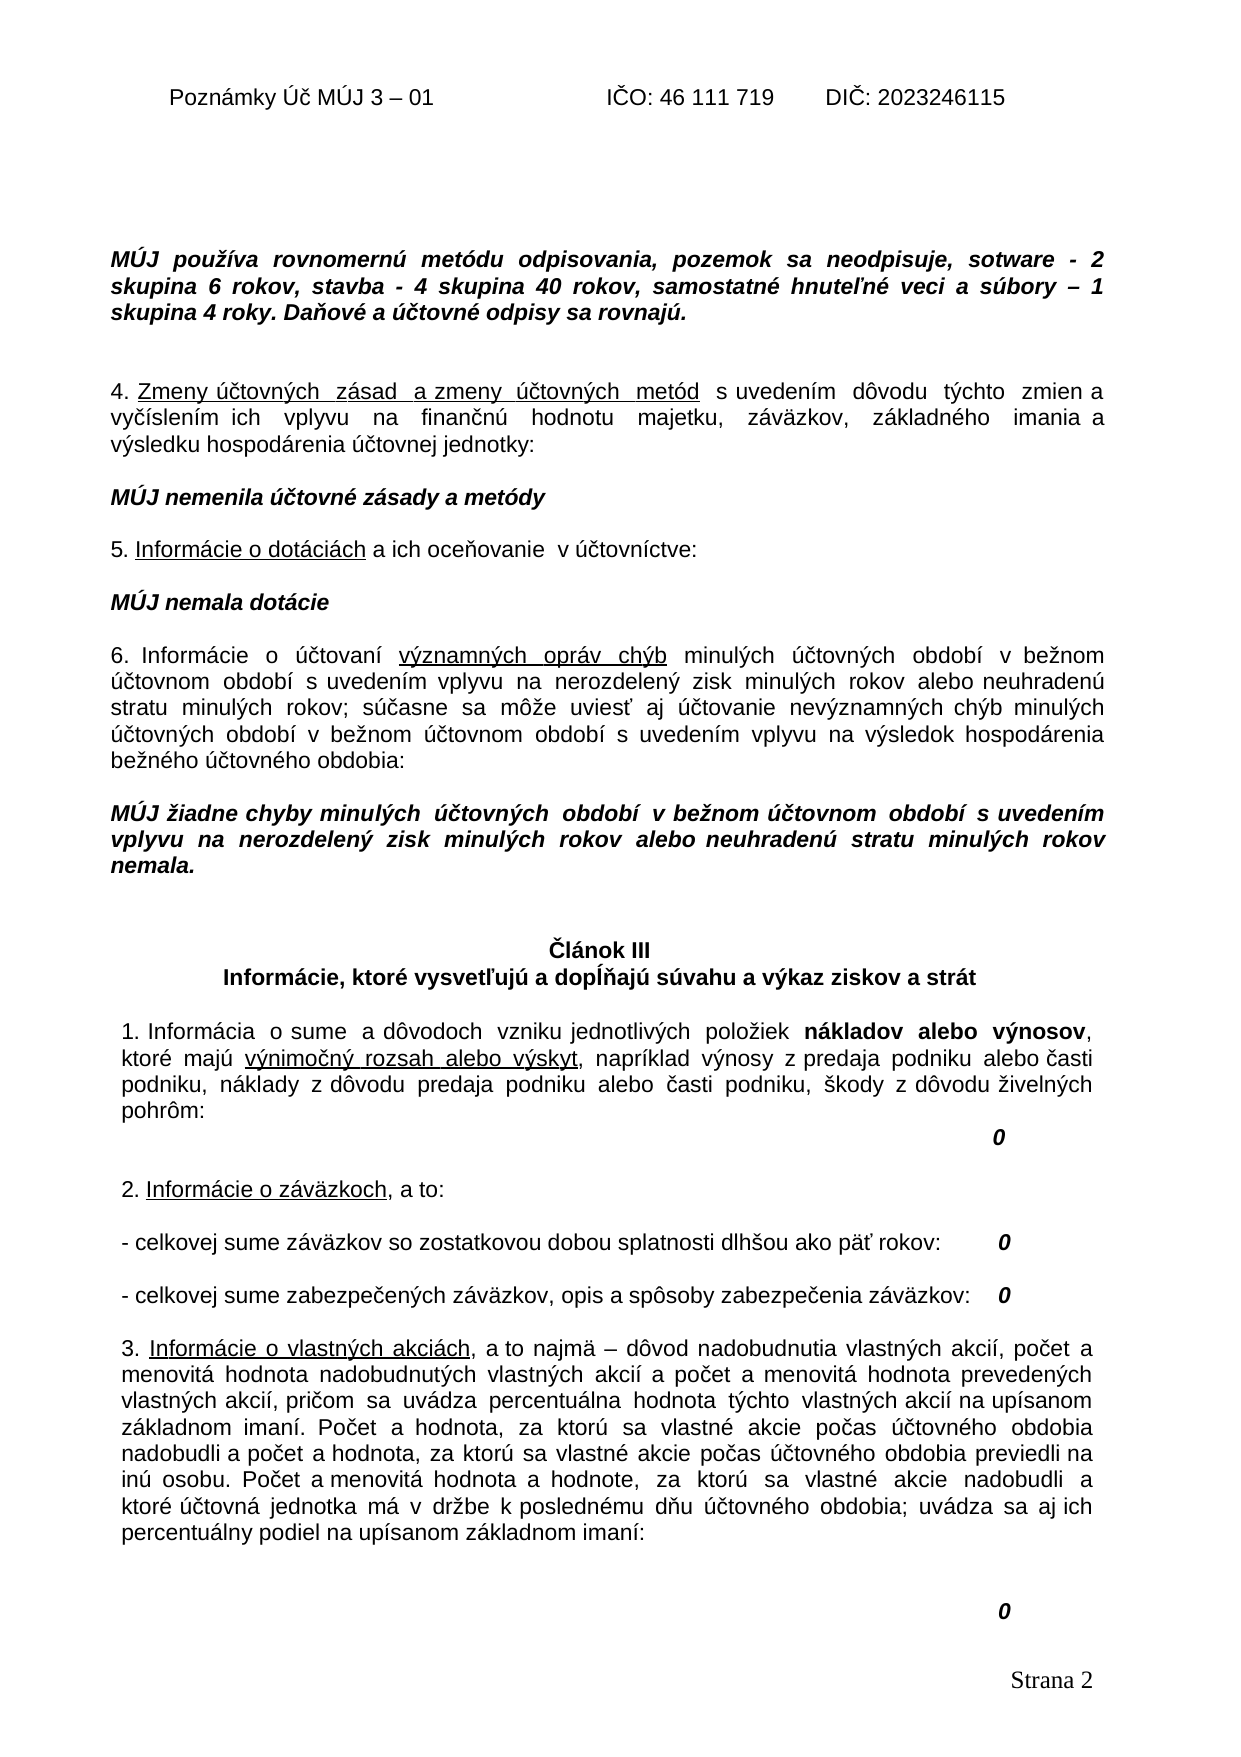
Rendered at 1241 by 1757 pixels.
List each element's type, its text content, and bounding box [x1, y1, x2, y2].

text MÚJ používa rovnomernú metódu odpisovania, pozemok sa neodpisuje, sotware - 2 skupina 6 rokov, stavba - 4 skupina 40 rokov, samostatné hnuteľné veci a súbory – 1 skupina 4 roky. Daňové a účtovné odpisy sa rovnajú. [110, 246, 1105, 325]
text 4. Zmeny účtovných zásad a zmeny účtovných metód s uvedením dôvodu týchto zmien a vyčíslením ich vplyvu na finančnú hodnotu majetku, záväzkov, základného imania a výsledku hospodárenia účtovnej jednotky: [110, 378, 1105, 457]
text 0 [121, 1124, 1093, 1150]
text MÚJ nemenila účtovné zásady a metódy [110, 483, 1105, 510]
text MÚJ žiadne chyby minulých účtovných období v bežnom účtovnom období s uvedením vplyvu na nerozdelený zisk minulých rokov alebo neuhradenú stratu minulých rokov nemala. [110, 800, 1105, 879]
text 3. Informácie o vlastných akciách, a to najmä – dôvod nadobudnutia vlastných akcií, počet a menovitá hodnota nadobudnutých vlastných akcií a počet a menovitá hodnota prevedených vlastných akcií, pričom sa uvádza percentuálna hodnota týchto vlastných akcií na upísanom základnom imaní. Počet a hodnota, za ktorú sa vlastné akcie počas účtovného obdobia nadobudli a počet a hodnota, za ktorú sa vlastné akcie počas účtovného obdobia previedli na inú osobu. Počet a menovitá hodnota a hodnote, za ktorú sa vlastné akcie nadobudli a ktoré účtovná jednotka má v držbe k poslednému dňu účtovného obdobia; uvádza sa aj ich percentuálny podiel na upísanom základnom imaní: [121, 1334, 1093, 1545]
text 1. Informácia o sume a dôvodoch vzniku jednotlivých položiek nákladov alebo výnosov, ktoré majú výnimočný rozsah alebo výskyt, napríklad výnosy z predaja podniku alebo časti podniku, náklady z dôvodu predaja podniku alebo časti podniku, škody z dôvodu živelných pohrôm: [121, 1018, 1093, 1124]
text MÚJ nemala dotácie [110, 589, 1105, 615]
text Informácie, ktoré vysvetľujú a dopĺňajú súvahu a výkaz ziskov a strát [110, 964, 1088, 990]
text 0 [121, 1598, 1093, 1624]
subtitle Článok III [110, 937, 1088, 964]
text 6. Informácie o účtovaní významných opráv chýb minulých účtovných období v bežnom účtovnom období s uvedením vplyvu na nerozdelený zisk minulých rokov alebo neuhradenú stratu minulých rokov; súčasne sa môže uviesť aj účtovanie nevýznamných chýb minulých účtovných období v bežnom účtovnom období s uvedením vplyvu na výsledok hospodárenia bežného účtovného obdobia: [110, 642, 1105, 773]
text 5. Informácie o dotáciách a ich oceňovanie v účtovníctve: [110, 536, 1105, 562]
text 2. Informácie o záväzkoch, a to: [121, 1176, 1093, 1203]
text - celkovej sume zabezpečených záväzkov, opis a spôsoby zabezpečenia záväzkov: 0 [121, 1282, 1093, 1308]
text - celkovej sume záväzkov so zostatkovou dobou splatnosti dlhšou ako päť rokov: 0 [121, 1229, 1093, 1255]
